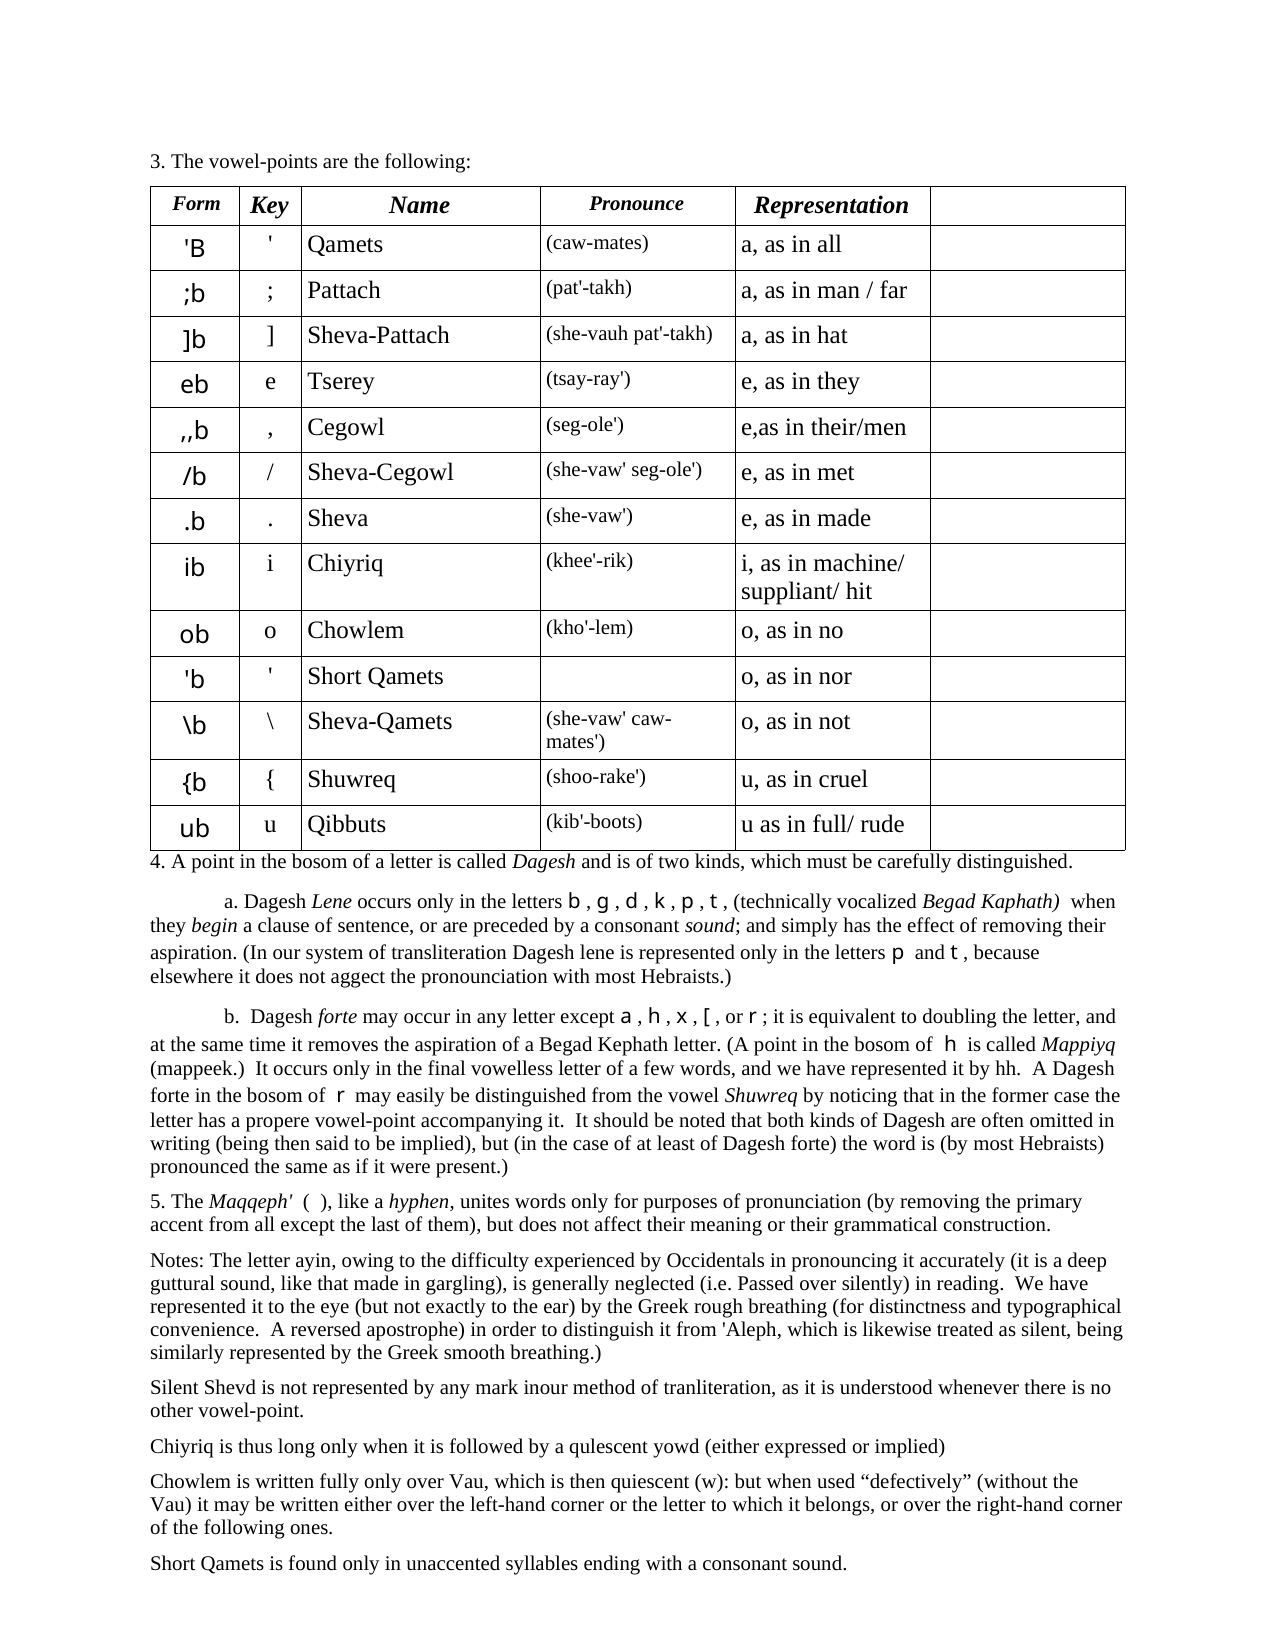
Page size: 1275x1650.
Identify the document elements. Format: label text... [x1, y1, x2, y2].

text Short Qamets is found only in unaccented syllables ending with a consonant sound. [150, 1552, 1125, 1575]
table_cell . [240, 499, 301, 543]
table_cell {b [151, 760, 239, 805]
table_cell [931, 657, 1125, 701]
table_cell Sheva [302, 499, 540, 543]
table_cell o, as in no [736, 611, 930, 656]
table_cell o, as in not [736, 702, 930, 759]
table_header [931, 187, 1125, 225]
table_header Representation [736, 187, 930, 225]
table_cell o [240, 611, 301, 656]
table_header Form [151, 187, 239, 225]
table_cell [931, 226, 1125, 270]
table_cell [931, 362, 1125, 407]
table_cell [931, 806, 1125, 850]
table_cell a, as in all [736, 226, 930, 270]
table_cell u, as in cruel [736, 760, 930, 805]
table_cell a, as in hat [736, 317, 930, 361]
table_cell u [240, 806, 301, 850]
table_cell e, as in met [736, 453, 930, 498]
table_cell i [240, 544, 301, 610]
table_cell e, as in made [736, 499, 930, 543]
table_cell Qibbuts [302, 806, 540, 850]
table_cell [931, 499, 1125, 543]
table_cell ' [240, 657, 301, 701]
text Silent Shevd is not represented by any mark inour method of tranliteration, as it is understood whenever there is no other vowel-point. [150, 1376, 1125, 1422]
table_cell [931, 544, 1125, 610]
table_cell Cegowl [302, 408, 540, 452]
table_cell (she-vaw' caw-mates') [541, 702, 735, 759]
text a. Dagesh Lene occurs only in the letters b , g , d , k , p , t , (technically vocalized Begad Kaphath) when they begin a clause of sentence, or are preceded by a consonant sound; and simply has the effect of removing their aspiration. (In our system of transliteration Dagesh lene is represented only in the letters p and t , because elsewhere it does not aggect the pronounciation with most Hebraists.) [150, 886, 1125, 988]
table_cell Tserey [302, 362, 540, 407]
table_cell eb [151, 362, 239, 407]
table_cell i, as in machine/ suppliant/ hit [736, 544, 930, 610]
table_cell u as in full/ rude [736, 806, 930, 850]
table_cell [931, 611, 1125, 656]
text Notes: The letter ayin, owing to the difficulty experienced by Occidentals in pronouncing it accurately (it is a deep guttural sound, like that made in gargling), is generally neglected (i.e. Passed over silently) in reading. We have represented it to the eye (but not exactly to the ear) by the Greek rough breathing (for distinctness and typographical convenience. A reversed apostrophe) in order to distinguish it from 'Aleph, which is likewise treated as silent, being similarly represented by the Greek smooth breathing.) [150, 1248, 1125, 1364]
table_cell [931, 702, 1125, 759]
table_cell [931, 453, 1125, 498]
table_cell Chowlem [302, 611, 540, 656]
table_cell (pat'-takh) [541, 271, 735, 316]
table_cell [541, 657, 735, 701]
table_cell Shuwreq [302, 760, 540, 805]
table_cell ]b [151, 317, 239, 361]
table_cell a, as in man / far [736, 271, 930, 316]
table_cell ' [240, 226, 301, 270]
table_cell (tsay-ray') [541, 362, 735, 407]
table_cell Sheva-Cegowl [302, 453, 540, 498]
table_cell [931, 760, 1125, 805]
table_cell ub [151, 806, 239, 850]
table_cell ;b [151, 271, 239, 316]
table_cell [931, 317, 1125, 361]
table_cell (caw-mates) [541, 226, 735, 270]
text 3. The vowel-points are the following: [150, 150, 1125, 173]
table_cell Short Qamets [302, 657, 540, 701]
table_cell (she-vaw' seg-ole') [541, 453, 735, 498]
table_cell 'B [151, 226, 239, 270]
table_cell e, as in they [736, 362, 930, 407]
table_cell \b [151, 702, 239, 759]
text Chowlem is written fully only over Vau, which is then quiescent (w): but when used “defectively” (without the Vau) it may be written either over the left-hand corner or the letter to which it belongs, or over the right-hand corner of the following ones. [150, 1470, 1125, 1539]
table_cell Sheva-Qamets [302, 702, 540, 759]
table_cell ,,b [151, 408, 239, 452]
table_cell \ [240, 702, 301, 759]
table_cell (she-vauh pat'-takh) [541, 317, 735, 361]
table_cell 'b [151, 657, 239, 701]
table_cell (kho'-lem) [541, 611, 735, 656]
table_cell e,as in their/men [736, 408, 930, 452]
table_cell e [240, 362, 301, 407]
text Chiyriq is thus long only when it is followed by a qulescent yowd (either expressed or implied) [150, 1435, 1125, 1458]
text b. Dagesh forte may occur in any letter except a , h , x , [ , or r ; it is equivalent to doubling the letter, and at the same time it removes the aspiration of a Begad Kephath letter. (A point in the bosom of h is called Mappiyq (mappeek.) It occurs only in the final vowelless letter of a few words, and we have represented it by hh. A Dagesh forte in the bosom of r may easily be distinguished from the vowel Shuwreq by noticing that in the former case the letter has a propere vowel-point accompanying it. It should be noted that both kinds of Dagesh are often omitted in writing (being then said to be implied), but (in the case of at least of Dagesh forte) the word is (by most Hebraists) pronounced the same as if it were present.) [150, 1001, 1125, 1177]
table_cell o, as in nor [736, 657, 930, 701]
table_cell (khee'-rik) [541, 544, 735, 610]
table_cell Qamets [302, 226, 540, 270]
text 4. A point in the bosom of a letter is called Dagesh and is of two kinds, which must be carefully distinguished. [150, 851, 1125, 873]
table_cell ob [151, 611, 239, 656]
text 5. The Maqqeph' ( ), like a hyphen, unites words only for purposes of pronunciation (by removing the primary accent from all except the last of them), but does not affect their meaning or their grammatical construction. [150, 1190, 1125, 1236]
table_cell [931, 271, 1125, 316]
table_cell .b [151, 499, 239, 543]
table_cell [931, 408, 1125, 452]
table_cell (shoo-rake') [541, 760, 735, 805]
table_header Key [240, 187, 301, 225]
table_header Pronounce [541, 187, 735, 225]
table_cell ; [240, 271, 301, 316]
table_cell ] [240, 317, 301, 361]
table_header Name [302, 187, 540, 225]
table_cell / [240, 453, 301, 498]
table_cell Pattach [302, 271, 540, 316]
table_cell Sheva-Pattach [302, 317, 540, 361]
table_cell (seg-ole') [541, 408, 735, 452]
table_cell /b [151, 453, 239, 498]
table_cell { [240, 760, 301, 805]
table_cell (she-vaw') [541, 499, 735, 543]
table_cell , [240, 408, 301, 452]
table_cell Chiyriq [302, 544, 540, 610]
table_cell ib [151, 544, 239, 610]
table_cell (kib'-boots) [541, 806, 735, 850]
